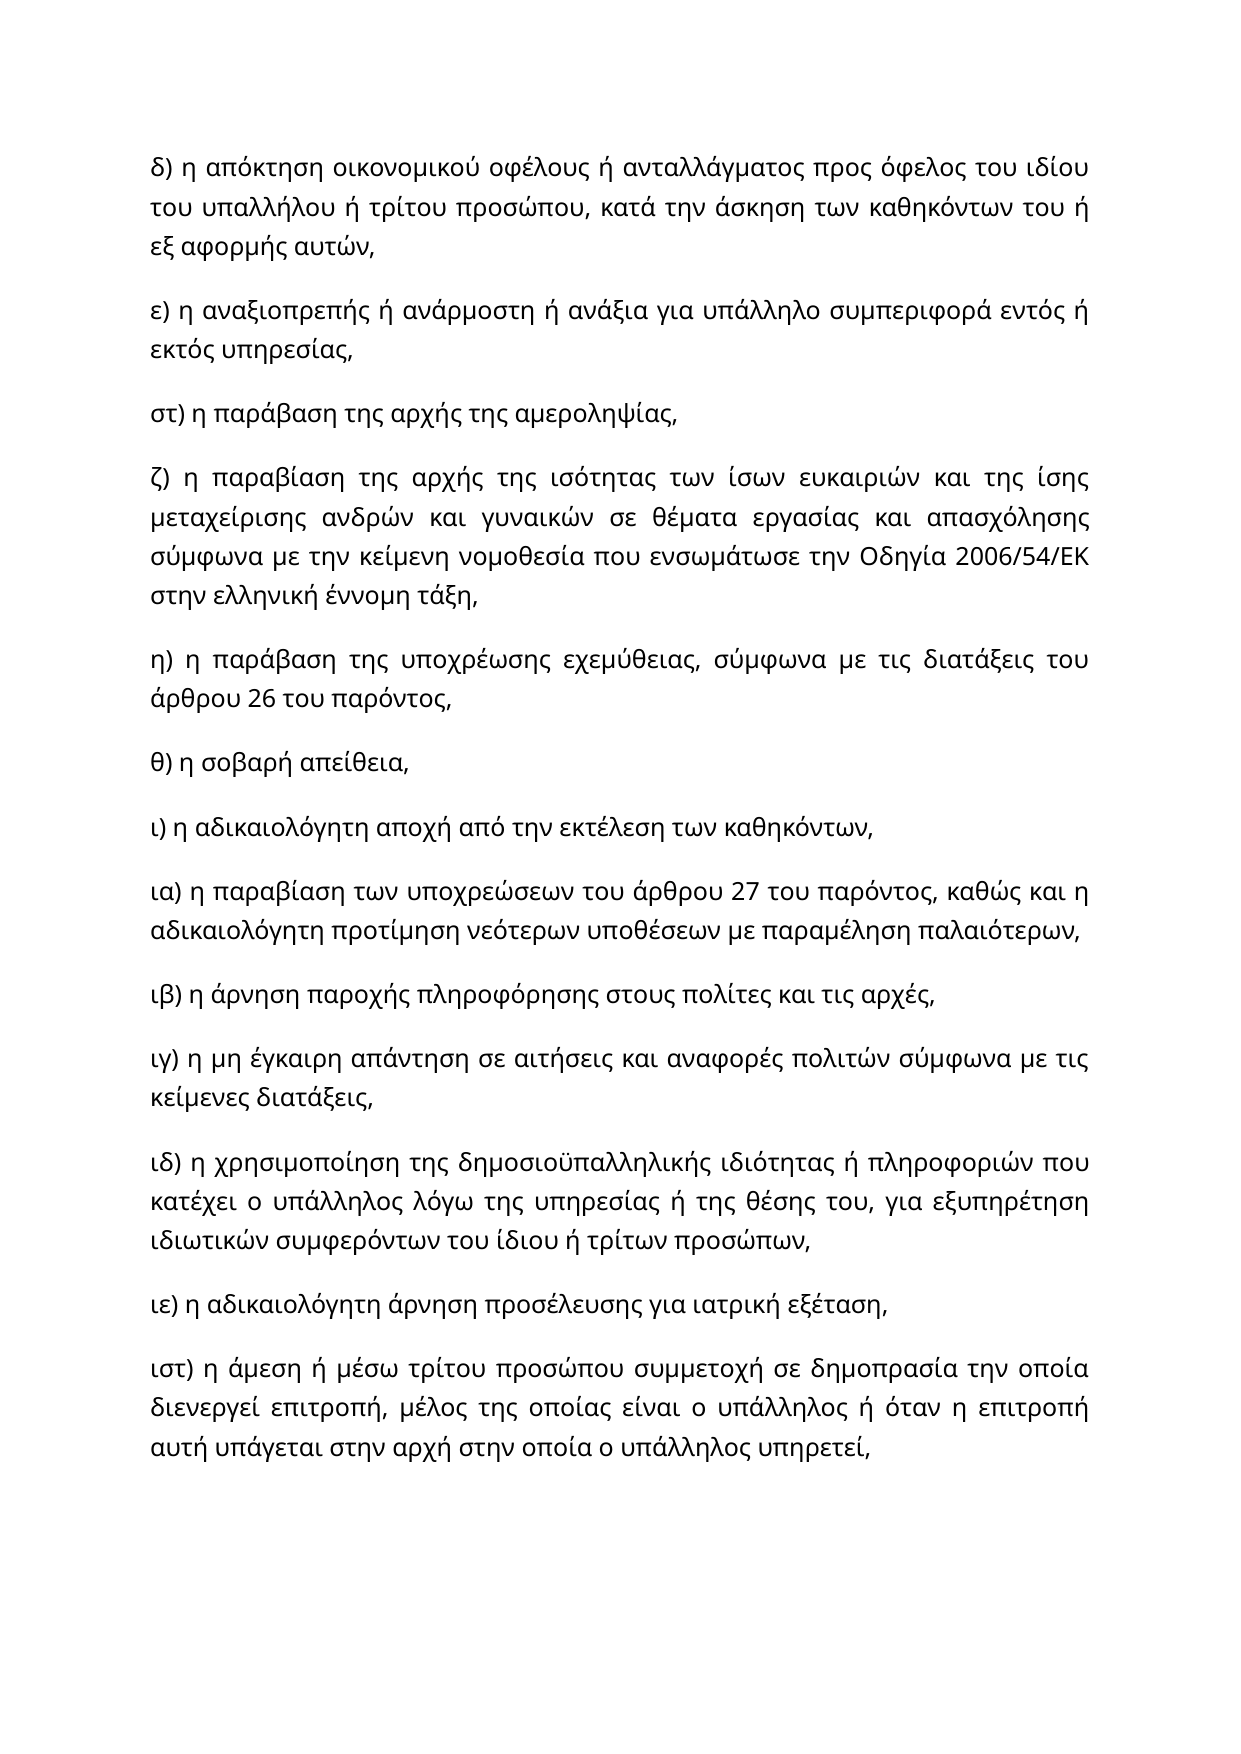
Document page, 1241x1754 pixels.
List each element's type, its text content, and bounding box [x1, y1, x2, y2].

text η) η παράβαση της υποχρέωσης εχεμύθειας, σύμφωνα με τις διατάξεις του άρθρου 26 του παρόντος, [150, 642, 1090, 715]
text ια) η παραβίαση των υποχρεώσεων του άρθρου 27 του παρόντος, καθώς και η αδικαιολόγητη προτίμηση νεότερων υποθέσεων με παραμέληση παλαιότερων, [150, 873, 1090, 947]
text στ) η παράβαση της αρχής της αμεροληψίας, [150, 396, 1090, 430]
text ε) η αναξιοπρεπής ή ανάρμοστη ή ανάξια για υπάλληλο συμπεριφορά εντός ή εκτός υπηρεσίας, [150, 292, 1090, 366]
text ιε) η αδικαιολόγητη άρνηση προσέλευσης για ιατρική εξέταση, [150, 1287, 1090, 1321]
text ιστ) η άμεση ή μέσω τρίτου προσώπου συμμετοχή σε δημοπρασία την οποία διενεργεί επιτροπή, μέλος της οποίας είναι ο υπάλληλος ή όταν η επιτροπή αυτή υπάγεται στην αρχή στην οποία ο υπάλληλος υπηρετεί, [150, 1351, 1090, 1463]
text ιγ) η μη έγκαιρη απάντηση σε αιτήσεις και αναφορές πολιτών σύμφωνα με τις κείμενες διατάξεις, [150, 1041, 1090, 1114]
text ιδ) η χρησιμοποίηση της δημοσιοϋπαλληλικής ιδιότητας ή πληροφοριών που κατέχει ο υπάλληλος λόγω της υπηρεσίας ή της θέσης του, για εξυπηρέτηση ιδιωτικών συμφερόντων του ίδιου ή τρίτων προσώπων, [150, 1144, 1090, 1257]
text ζ) η παραβίαση της αρχής της ισότητας των ίσων ευκαιριών και της ίσης μεταχείρισης ανδρών και γυναικών σε θέματα εργασίας και απασχόλησης σύμφωνα με την κείμενη νομοθεσία που ενσωμάτωσε την Οδηγία 2006/54/ΕΚ στην ελληνική έννομη τάξη, [150, 460, 1090, 612]
text θ) η σοβαρή απείθεια, [150, 745, 1090, 779]
text ι) η αδικαιολόγητη αποχή από την εκτέλεση των καθηκόντων, [150, 809, 1090, 843]
text ιβ) η άρνηση παροχής πληροφόρησης στους πολίτες και τις αρχές, [150, 977, 1090, 1011]
text δ) η απόκτηση οικονομικού οφέλους ή ανταλλάγματος προς όφελος του ιδίου του υπαλλήλου ή τρίτου προσώπου, κατά την άσκηση των καθηκόντων του ή εξ αφορμής αυτών, [150, 150, 1090, 262]
